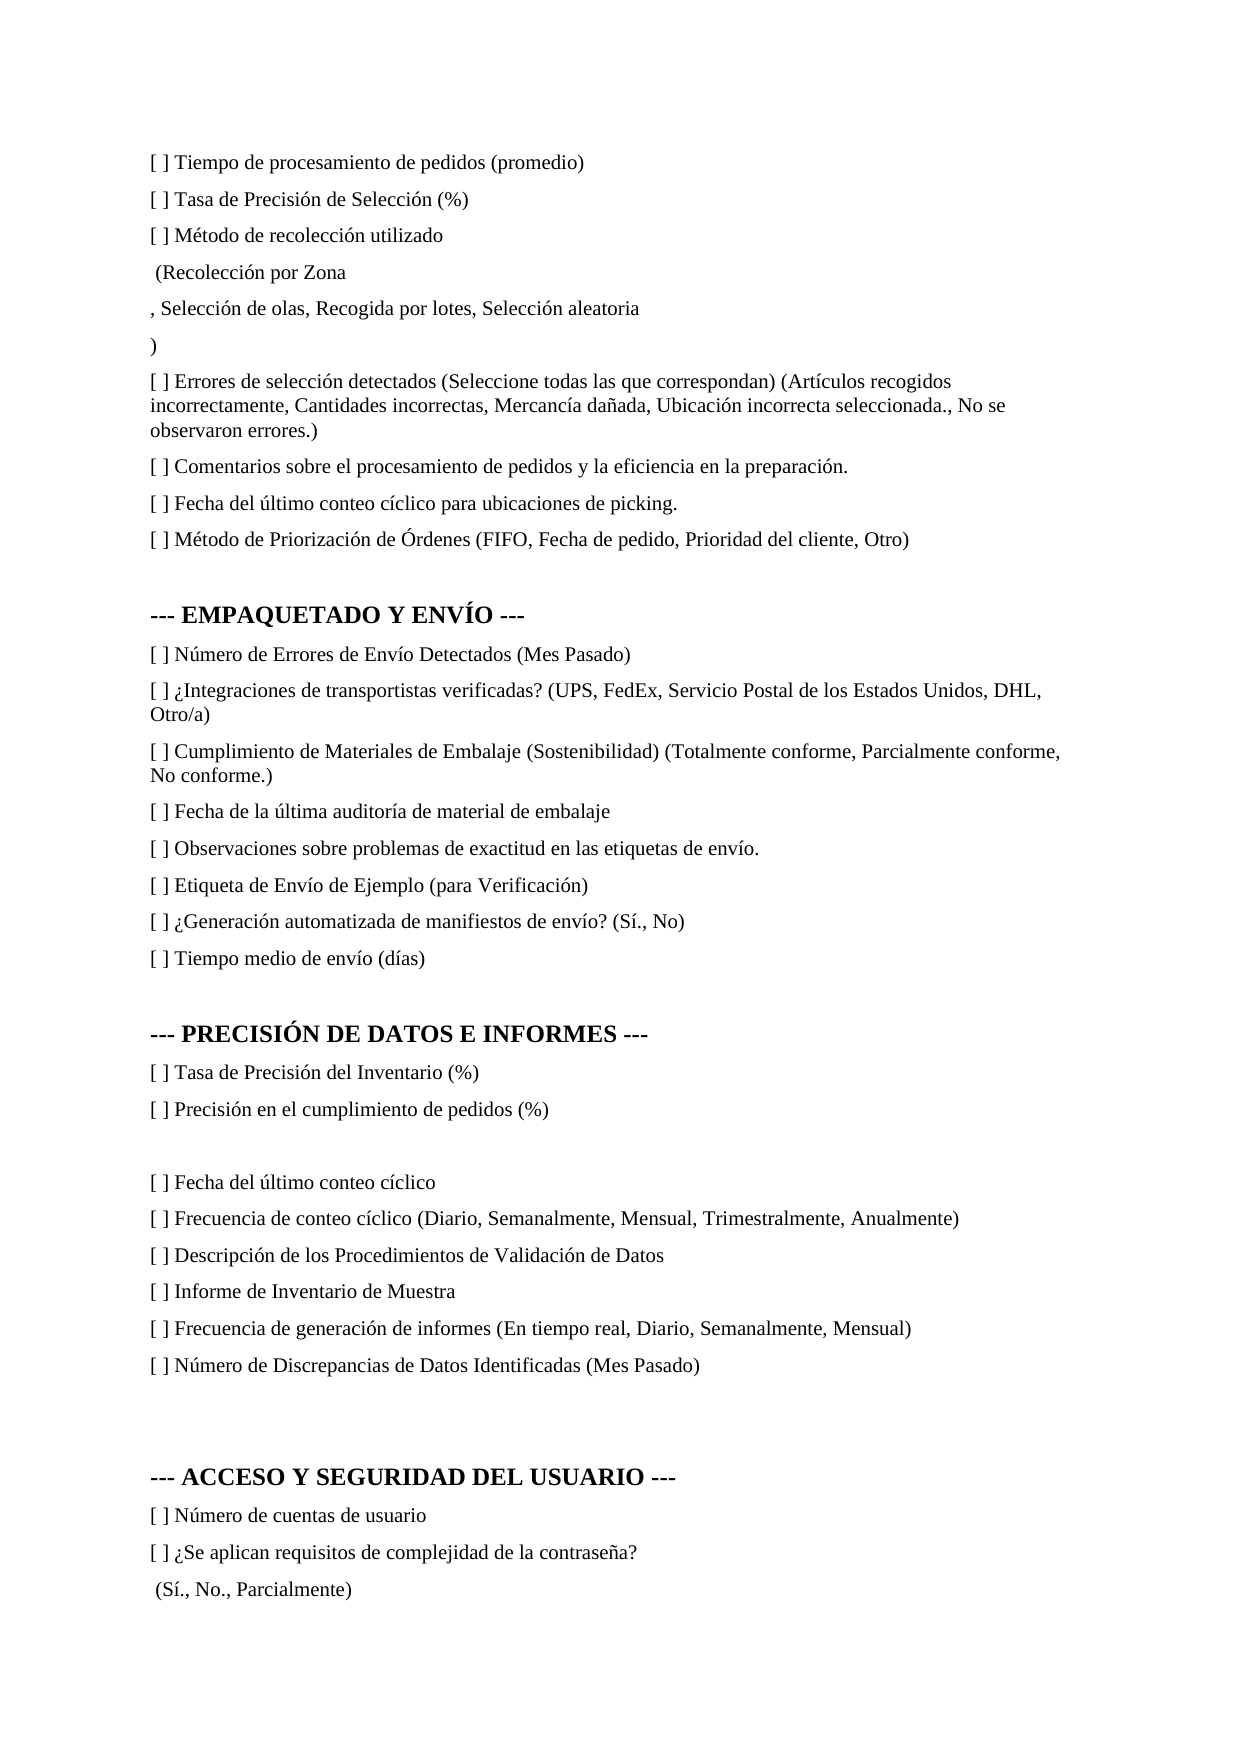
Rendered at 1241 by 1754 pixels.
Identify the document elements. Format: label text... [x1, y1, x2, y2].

text (Sí., No., Parcialmente) [150, 1577, 1090, 1601]
text [ ] Tiempo medio de envío (días) [150, 946, 1090, 970]
text [ ] Tiempo de procesamiento de pedidos (promedio) [150, 150, 1090, 174]
text [ ] Número de Discrepancias de Datos Identificadas (Mes Pasado) [150, 1352, 1090, 1377]
text ) [150, 333, 1090, 357]
text [ ] Errores de selección detectados (Seleccione todas las que correspondan) (Artículos recogidos incorrectamente, Cantidades incorrectas, Mercancía dañada, Ubicación incorrecta seleccionada., No se observaron errores.) [150, 369, 1090, 442]
text [ ] Descripción de los Procedimientos de Validación de Datos [150, 1243, 1090, 1267]
text [ ] Fecha del último conteo cíclico [150, 1170, 1090, 1194]
text [ ] Número de Errores de Envío Detectados (Mes Pasado) [150, 642, 1090, 666]
text [ ] Observaciones sobre problemas de exactitud en las etiquetas de envío. [150, 836, 1090, 860]
text [ ] Frecuencia de conteo cíclico (Diario, Semanalmente, Mensual, Trimestralmente, Anualmente) [150, 1206, 1090, 1230]
text [ ] Comentarios sobre el procesamiento de pedidos y la eficiencia en la preparación. [150, 454, 1090, 478]
text --- ACCESO Y SEGURIDAD DEL USUARIO --- [150, 1462, 1090, 1491]
text --- EMPAQUETADO Y ENVÍO --- [150, 600, 1090, 629]
text [ ] Fecha de la última auditoría de material de embalaje [150, 799, 1090, 823]
text , Selección de olas, Recogida por lotes, Selección aleatoria [150, 296, 1090, 320]
text [ ] Método de recolección utilizado [150, 223, 1090, 247]
text [ ] ¿Generación automatizada de manifiestos de envío? (Sí., No) [150, 909, 1090, 933]
text [ ] Cumplimiento de Materiales de Embalaje (Sostenibilidad) (Totalmente conforme, Parcialmente conforme, No conforme.) [150, 739, 1090, 787]
text [ ] Frecuencia de generación de informes (En tiempo real, Diario, Semanalmente, Mensual) [150, 1316, 1090, 1340]
text [ ] Método de Priorización de Órdenes (FIFO, Fecha de pedido, Prioridad del cliente, Otro) [150, 527, 1090, 551]
text [ ] Tasa de Precisión de Selección (%) [150, 187, 1090, 211]
text [ ] ¿Se aplican requisitos de complejidad de la contraseña? [150, 1540, 1090, 1564]
text (Recolección por Zona [150, 260, 1090, 284]
text [ ] Fecha del último conteo cíclico para ubicaciones de picking. [150, 491, 1090, 515]
text [ ] Tasa de Precisión del Inventario (%) [150, 1060, 1090, 1084]
text [ ] Precisión en el cumplimiento de pedidos (%) [150, 1097, 1090, 1121]
text --- PRECISIÓN DE DATOS E INFORMES --- [150, 1019, 1090, 1047]
text [ ] ¿Integraciones de transportistas verificadas? (UPS, FedEx, Servicio Postal de los Estados Unidos, DHL, Otro/a) [150, 678, 1090, 726]
text [ ] Número de cuentas de usuario [150, 1503, 1090, 1527]
text [ ] Informe de Inventario de Muestra [150, 1279, 1090, 1303]
text [ ] Etiqueta de Envío de Ejemplo (para Verificación) [150, 872, 1090, 897]
